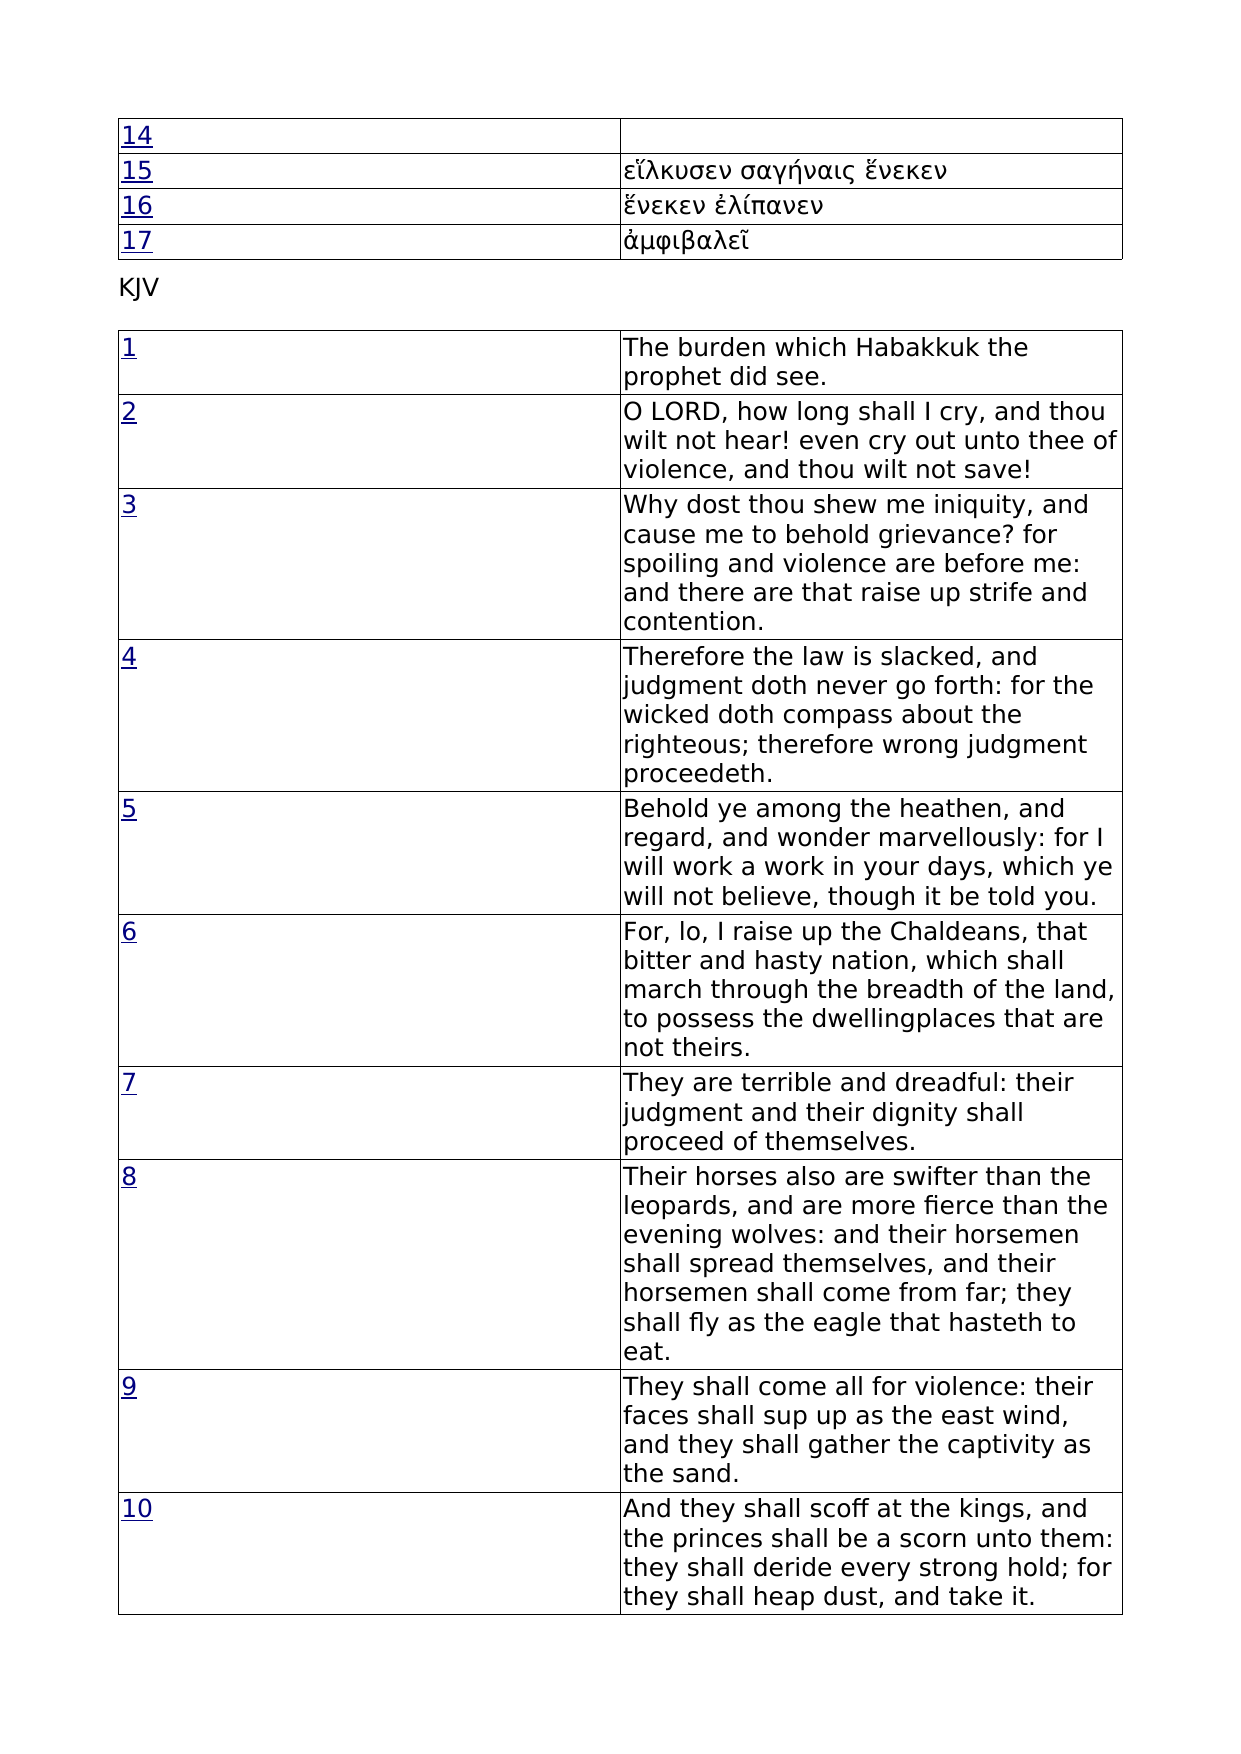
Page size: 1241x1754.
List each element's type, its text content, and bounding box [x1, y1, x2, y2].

text KJV [118, 273, 1122, 303]
table_cell Why dost thou shew me iniquity, and cause me to behold grievance? for spoiling and violence are before me: and there are that raise up strife and contention. [621, 489, 1122, 639]
table_cell 15 [119, 154, 620, 188]
table_cell Behold ye among the heathen, and regard, and wonder marvellously: for I will work a work in your days, which ye will not believe, though it be told you. [621, 792, 1122, 914]
table_cell 7 [119, 1067, 620, 1159]
table_cell For, lo, I raise up the Chaldeans, that bitter and hasty nation, which shall march through the breadth of the land, to possess the dwellingplaces that are not theirs. [621, 915, 1122, 1066]
table_cell ἀμφιβαλεῖ [621, 225, 1122, 258]
table_cell ἕνεκεν ἐλίπανεν [621, 189, 1122, 223]
table_cell And they shall scoff at the kings, and the princes shall be a scorn unto them: they shall deride every strong hold; for they shall heap dust, and take it. [621, 1493, 1122, 1614]
table_cell εἵλκυσεν σαγήναις ἕνεκεν [621, 154, 1122, 188]
table_cell 8 [119, 1160, 620, 1369]
table_cell O LORD, how long shall I cry, and thou wilt not hear! even cry out unto thee of violence, and thou wilt not save! [621, 395, 1122, 488]
table_cell 3 [119, 489, 620, 639]
table_cell 5 [119, 792, 620, 914]
table_header The burden which Habakkuk the prophet did see. [621, 331, 1122, 394]
table_cell [621, 119, 1122, 153]
table_cell They shall come all for violence: their faces shall sup up as the east wind, and they shall gather the captivity as the sand. [621, 1370, 1122, 1492]
table_cell 4 [119, 640, 620, 791]
table_header 1 [119, 331, 620, 394]
table_cell 16 [119, 189, 620, 223]
table_cell Therefore the law is slacked, and judgment doth never go forth: for the wicked doth compass about the righteous; therefore wrong judgment proceedeth. [621, 640, 1122, 791]
table_cell 10 [119, 1493, 620, 1614]
table_cell They are terrible and dreadful: their judgment and their dignity shall proceed of themselves. [621, 1067, 1122, 1159]
table_cell 14 [119, 119, 620, 153]
table_cell 9 [119, 1370, 620, 1492]
table_cell 17 [119, 225, 620, 258]
table_cell 6 [119, 915, 620, 1066]
table_cell Their horses also are swifter than the leopards, and are more fierce than the evening wolves: and their horsemen shall spread themselves, and their horsemen shall come from far; they shall fly as the eagle that hasteth to eat. [621, 1160, 1122, 1369]
table_cell 2 [119, 395, 620, 488]
